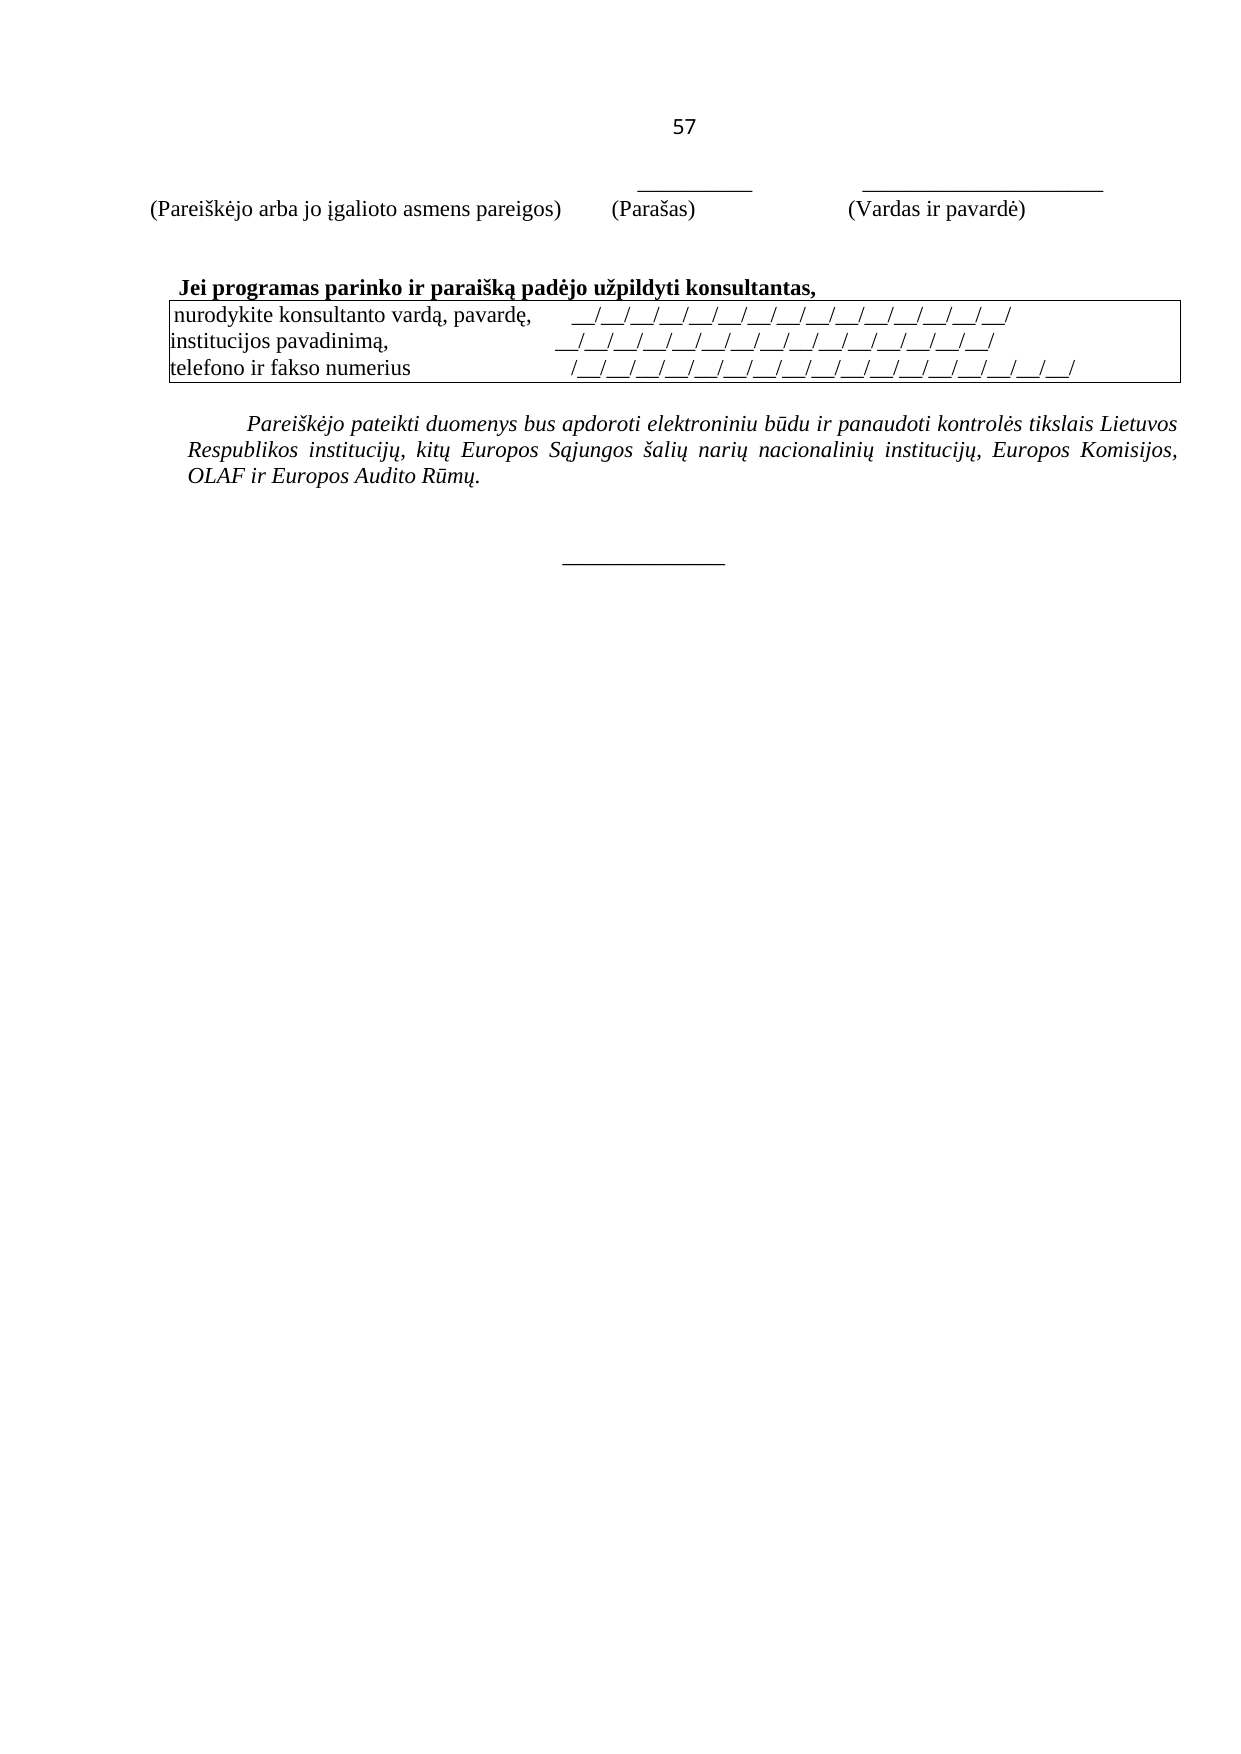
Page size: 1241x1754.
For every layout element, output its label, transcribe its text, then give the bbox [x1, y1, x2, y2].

text telefono ir fakso numerius /__/__/__/__/__/__/__/__/__/__/__/__/__/__/__/__/__/ [170, 353, 1180, 382]
text Jei programas parinko ir paraišką padėjo užpildyti konsultantas, [150, 274, 1197, 300]
text __________ _____________________ [187, 168, 1181, 194]
text _____________ [487, 539, 1181, 568]
text (Pareiškėjo arba jo įgalioto asmens pareigos) (Parašas) (Vardas ir pavardė) [150, 194, 1181, 221]
text Pareiškėjo pateikti duomenys bus apdoroti elektroniniu būdu ir panaudoti kontrolės tikslais Lietuvos Respublikos institucijų, kitų Europos Sąjungos šalių narių nacionalinių institucijų, Europos Komisijos, OLAF ir Europos Audito Rūmų. [187, 409, 1181, 489]
text institucijos pavadinimą, __/__/__/__/__/__/__/__/__/__/__/__/__/__/__/ [170, 326, 1180, 353]
text nurodykite konsultanto vardą, pavardę, __/__/__/__/__/__/__/__/__/__/__/__/__/__/__/ [170, 301, 1180, 326]
